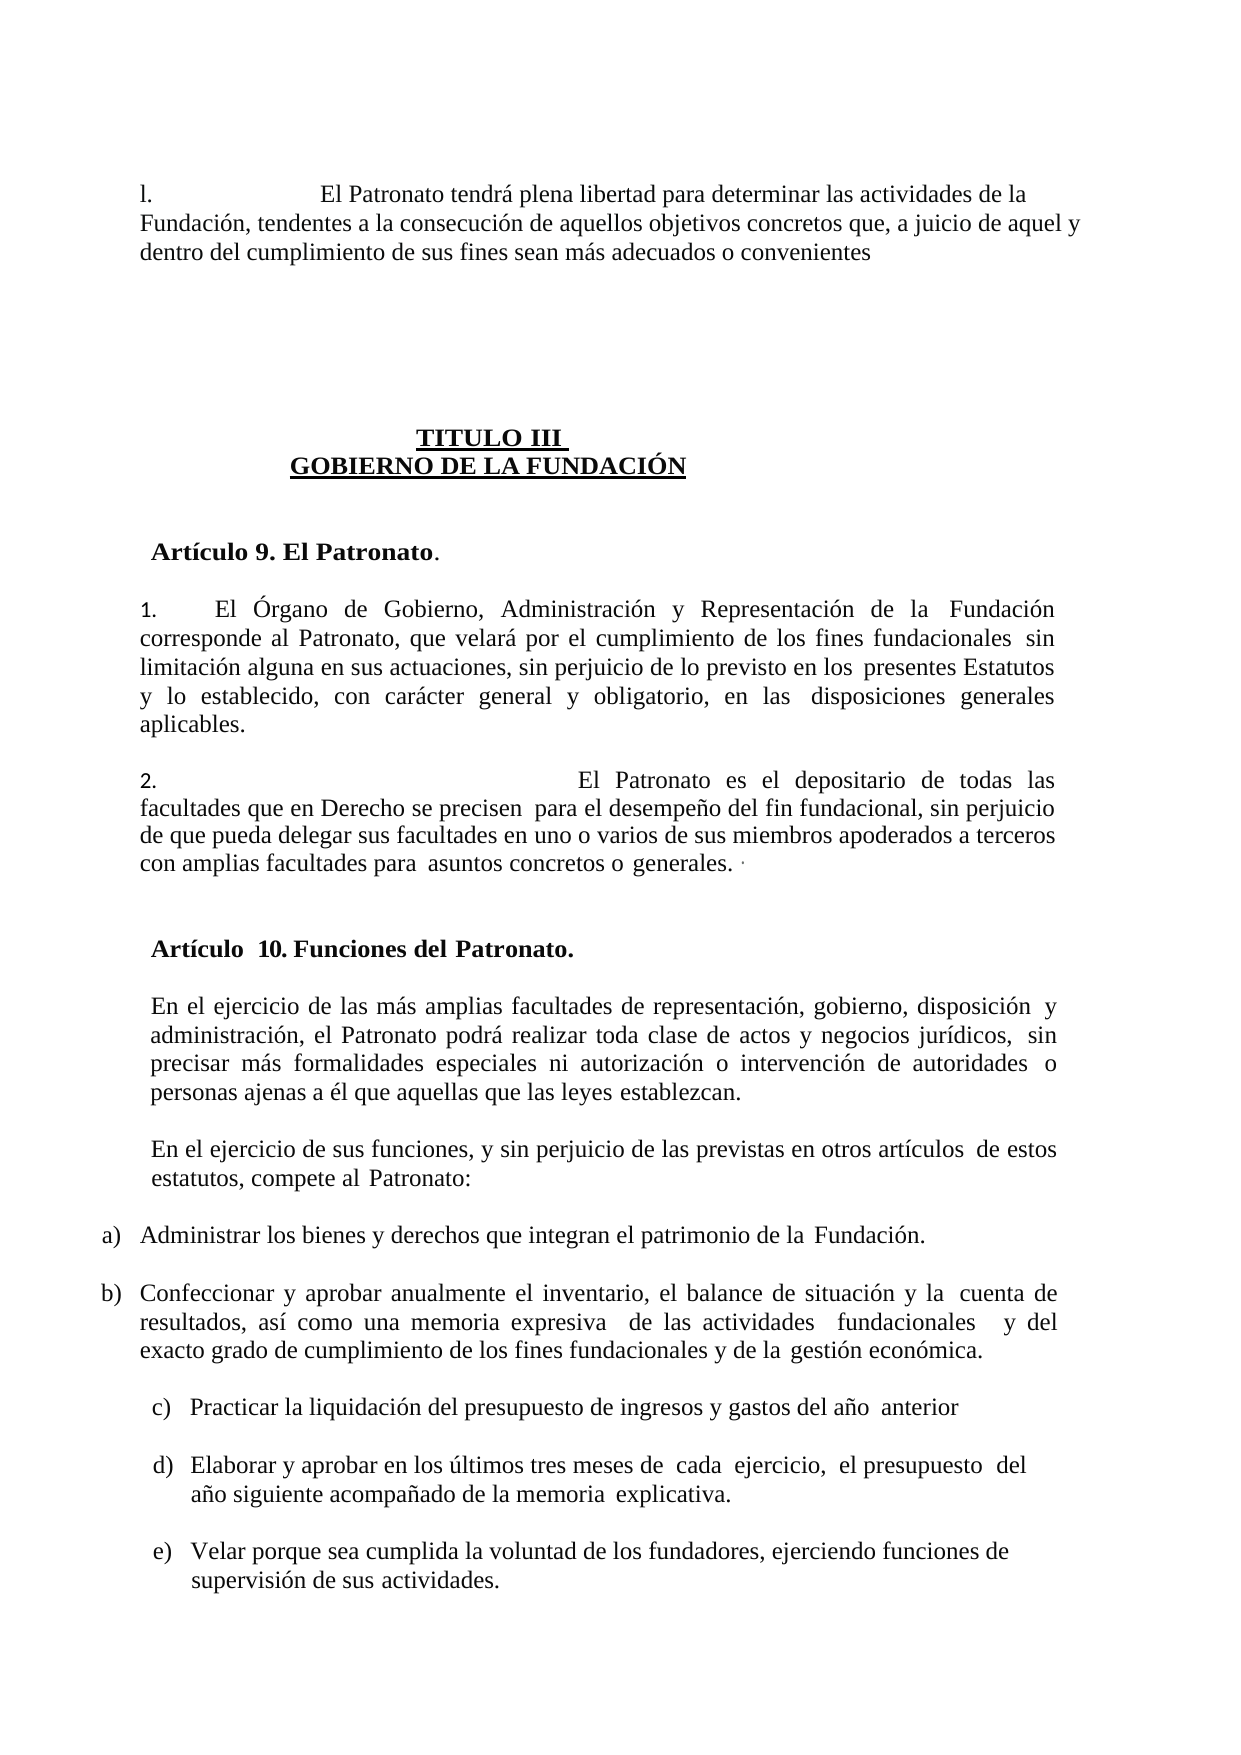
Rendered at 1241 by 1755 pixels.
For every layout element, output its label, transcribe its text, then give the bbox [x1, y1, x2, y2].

list El Órgano de Gobierno, Administración y Representación de la Fundación corresponde al Patronato, que velará por el cumplimiento de los fines fundacionales sin limitación alguna en sus actuaciones, sin perjuicio de lo previsto en los presentes Estatutos y lo establecido, con carácter general y obligatorio, en las disposiciones generales aplicables. [139, 594, 1055, 738]
text Artículo 9. El Patronato. [151, 537, 1141, 566]
list Practicar la liquidación del presupuesto de ingresos y gastos del año anterior [152, 1392, 1141, 1421]
text En el ejercicio de sus funciones, y sin perjuicio de las previstas en otros artículos de estos estatutos, compete al Patronato: [151, 1135, 1057, 1192]
list El Patronato tendrá plena libertad para determinar las actividades de la Fundación, tendentes a la consecución de aquellos objetivos concretos que, a juicio de aquel y dentro del cumplimiento de sus fines sean más adecuados o convenientes [139, 179, 1129, 266]
text TITULO III GOBIERNO DE LA FUNDACIÓN [289, 423, 804, 480]
text Artículo 10. Funciones del Patronato. [151, 934, 1141, 963]
list El Patronato es el depositario de todas las facultades que en Derecho se precisen para el desempeño del fin fundacional, sin perjuicio de que pueda delegar sus facultades en uno o varios de sus miembros apoderados a terceros con amplias facultades para asuntos concretos o generales. · [139, 766, 1055, 877]
list Elaborar y aprobar en los últimos tres meses de cada ejercicio, el presupuesto del año siguiente acompañado de la memoria explicativa. [153, 1450, 1059, 1508]
list Velar porque sea cumplida la voluntad de los fundadores, ejerciendo funciones de supervisión de sus actividades. [153, 1536, 1061, 1594]
list Administrar los bienes y derechos que integran el patrimonio de la Fundación. [102, 1220, 1141, 1249]
list Confeccionar y aprobar anualmente el inventario, el balance de situación y la cuenta de resultados, así como una memoria expresiva de las actividades fundacionales y del exacto grado de cumplimiento de los fines fundacionales y de la gestión económica. [101, 1278, 1058, 1364]
text En el ejercicio de las más amplias facultades de representación, gobierno, disposición y administración, el Patronato podrá realizar toda clase de actos y negocios jurídicos, sin precisar más formalidades especiales ni autorización o intervención de autoridades o personas ajenas a él que aquellas que las leyes establezcan. [150, 991, 1057, 1106]
